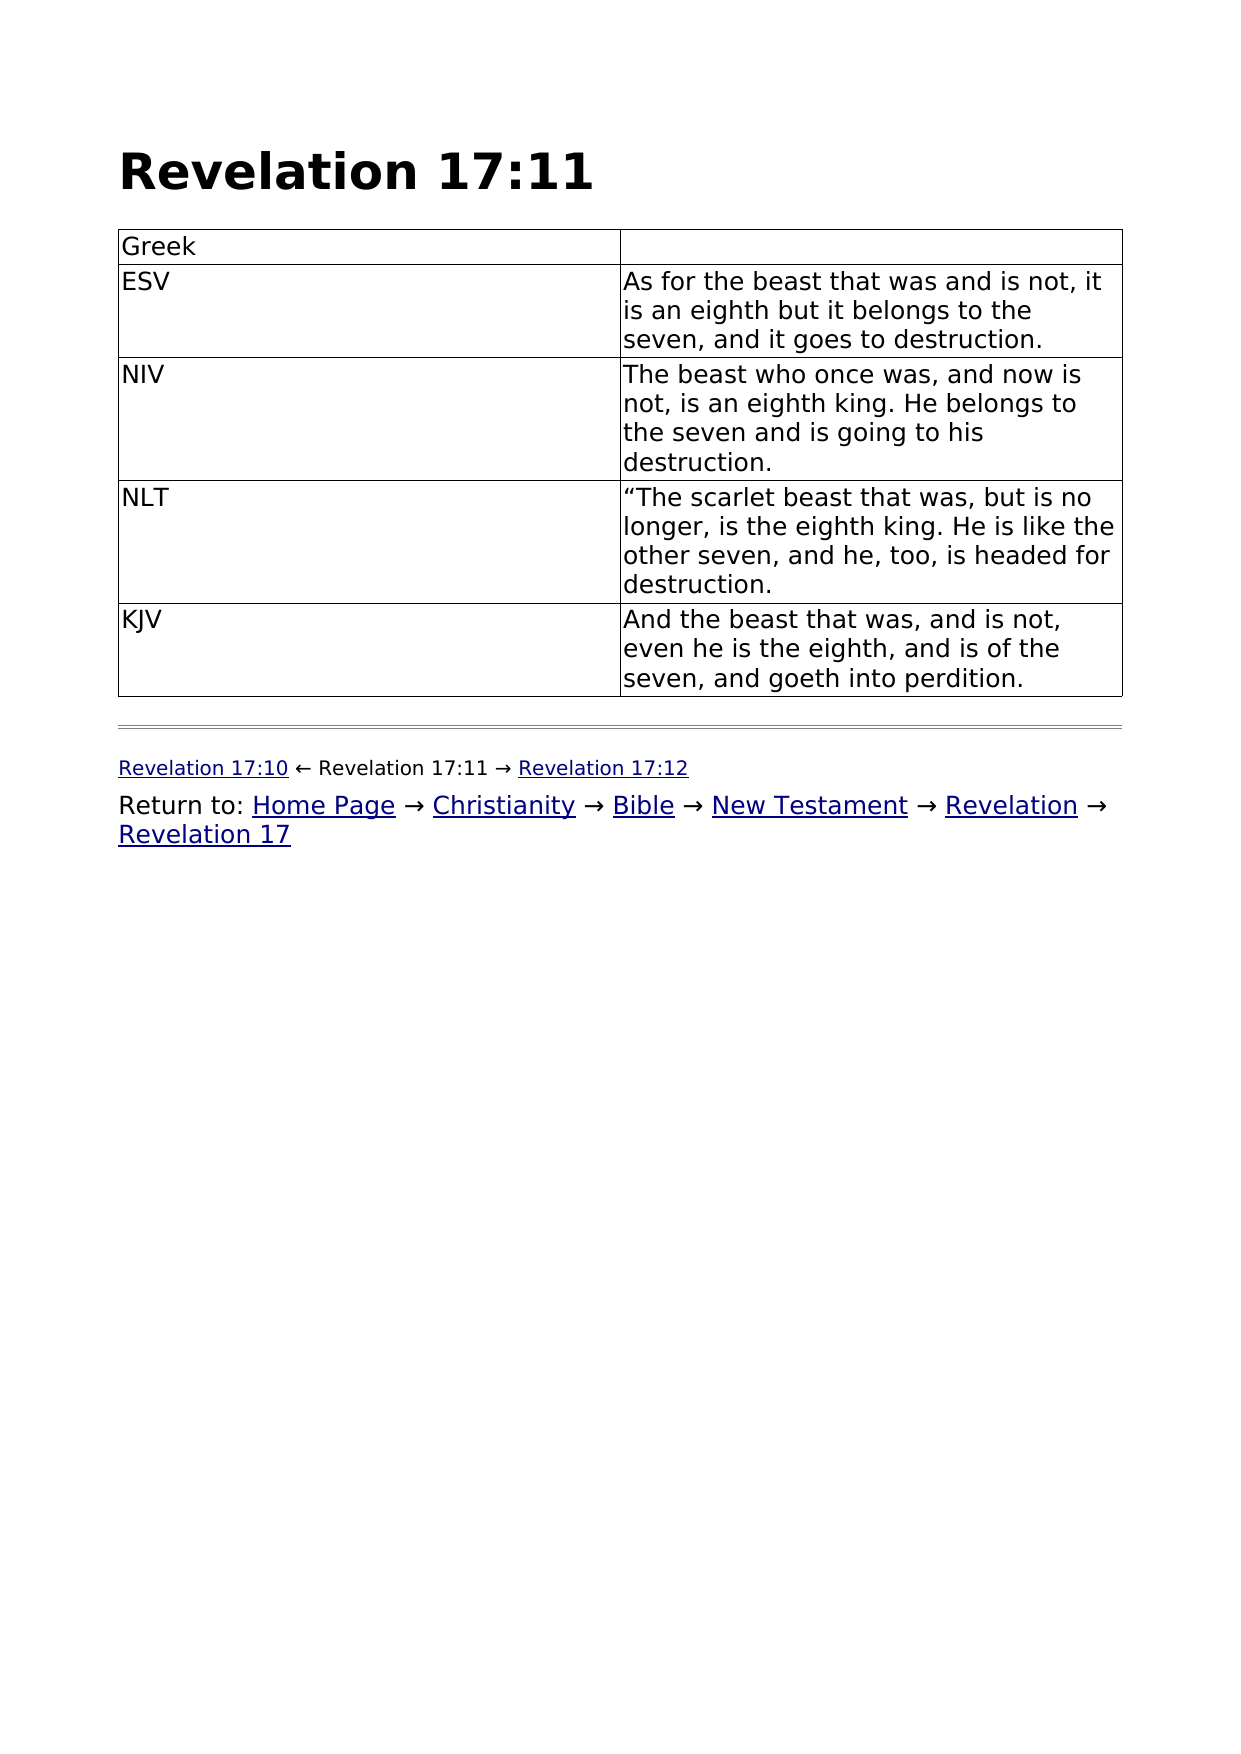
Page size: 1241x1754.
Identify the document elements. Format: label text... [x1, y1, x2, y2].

table_header [621, 230, 1122, 264]
table_header Greek [119, 230, 620, 264]
table_cell NIV [119, 358, 620, 480]
text Return to: Home Page → Christianity → Bible → New Testament → Revelation → Revelation 17 [118, 791, 1122, 849]
subtitle Revelation 17:11 [118, 143, 1122, 201]
table_cell ESV [119, 265, 620, 357]
text Revelation 17:10 ← Revelation 17:11 → Revelation 17:12 [118, 757, 1122, 791]
table_cell The beast who once was, and now is not, is an eighth king. He belongs to the seven and is going to his destruction. [621, 358, 1122, 480]
table_cell And the beast that was, and is not, even he is the eighth, and is of the seven, and goeth into perdition. [621, 604, 1122, 696]
table_cell NLT [119, 481, 620, 602]
table_cell KJV [119, 604, 620, 696]
table_cell As for the beast that was and is not, it is an eighth but it belongs to the seven, and it goes to destruction. [621, 265, 1122, 357]
table_cell “The scarlet beast that was, but is no longer, is the eighth king. He is like the other seven, and he, too, is headed for destruction. [621, 481, 1122, 602]
